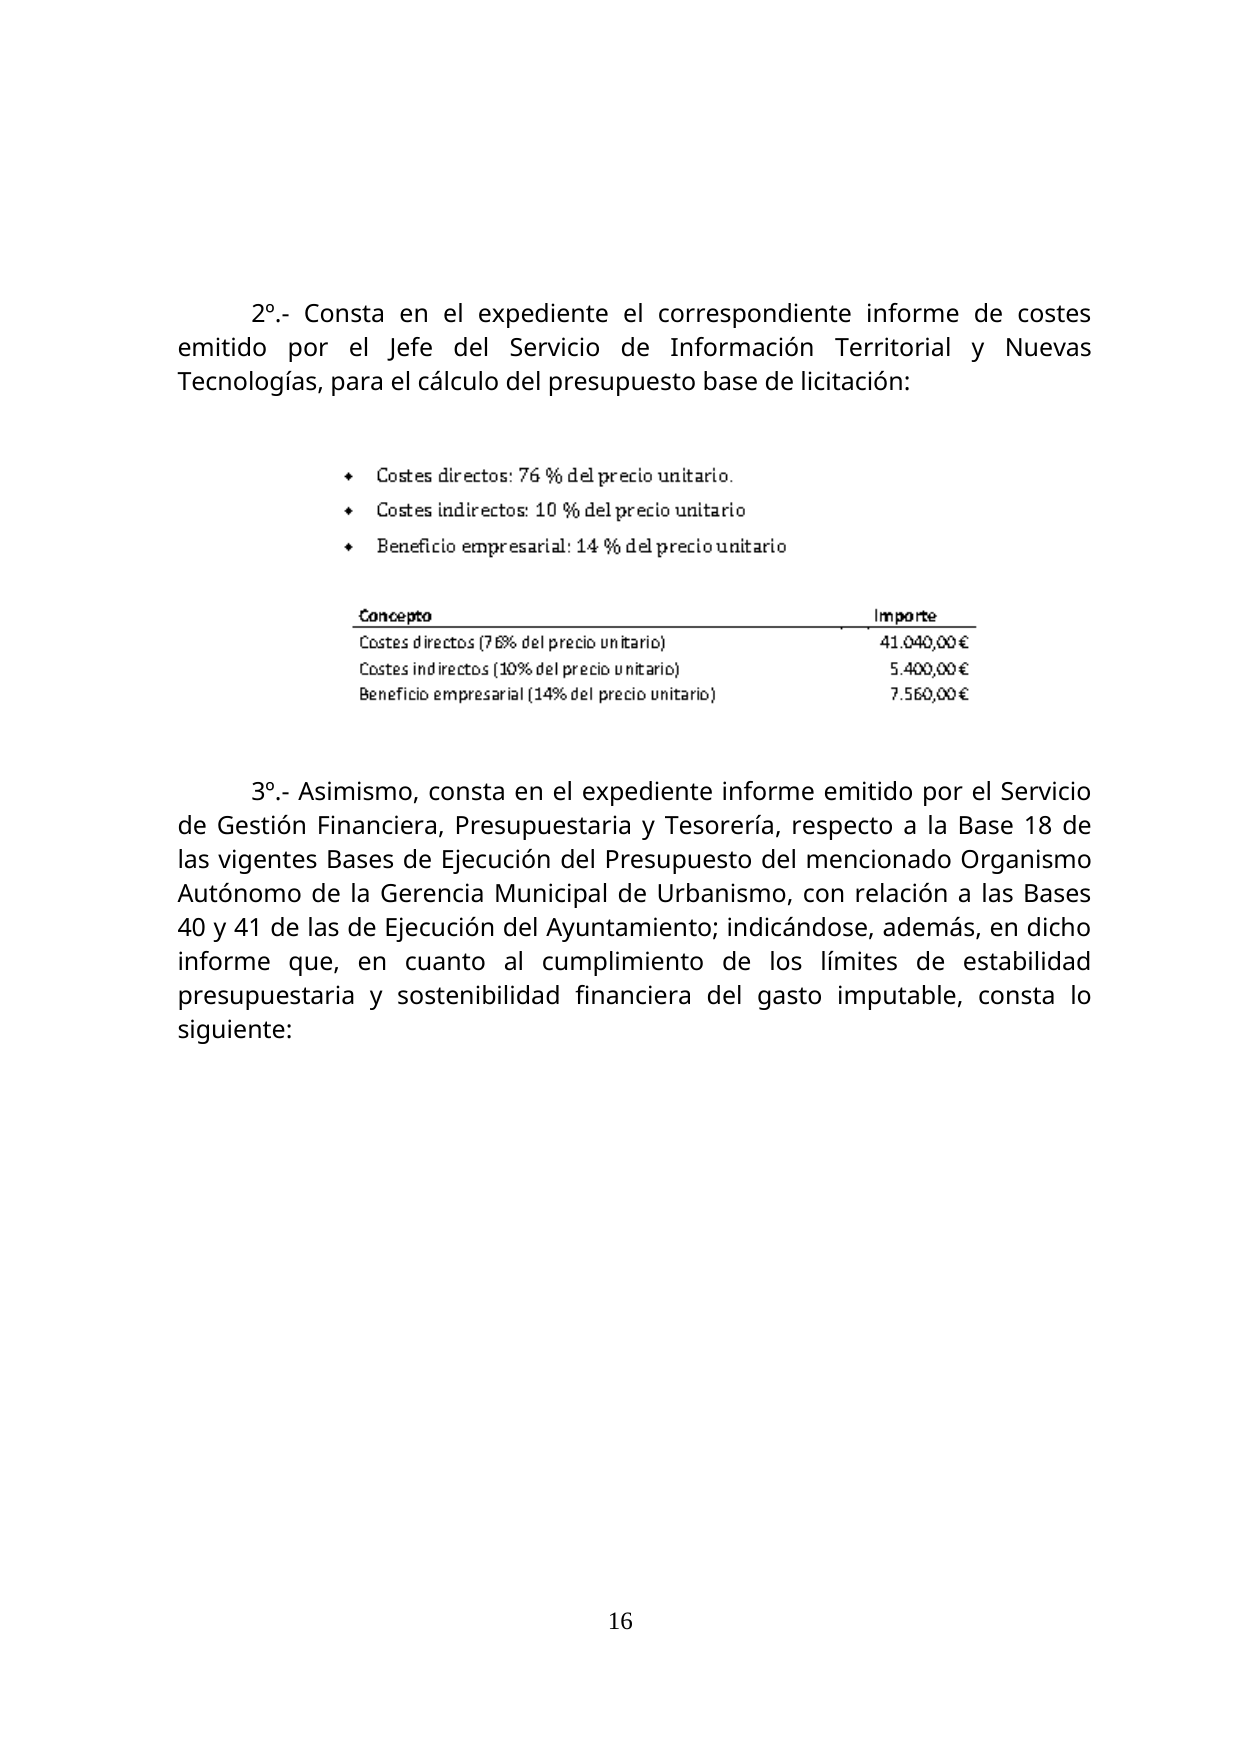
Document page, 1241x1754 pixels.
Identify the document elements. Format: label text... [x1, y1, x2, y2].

text 3º.- Asimismo, consta en el expediente informe emitido por el Servicio de Gestión Financiera, Presupuestaria y Tesorería, respecto a la Base 18 de las vigentes Bases de Ejecución del Presupuesto del mencionado Organismo Autónomo de la Gerencia Municipal de Urbanismo, con relación a las Bases 40 y 41 de las de Ejecución del Ayuntamiento; indicándose, además, en dicho informe que, en cuanto al cumplimiento de los límites de estabilidad presupuestaria y sostenibilidad financiera del gasto imputable, consta lo siguiente: [177, 773, 1093, 1046]
text 2º.- Consta en el expediente el correspondiente informe de costes emitido por el Jefe del Servicio de Información Territorial y Nuevas Tecnologías, para el cálculo del presupuesto base de licitación: [177, 295, 1093, 397]
